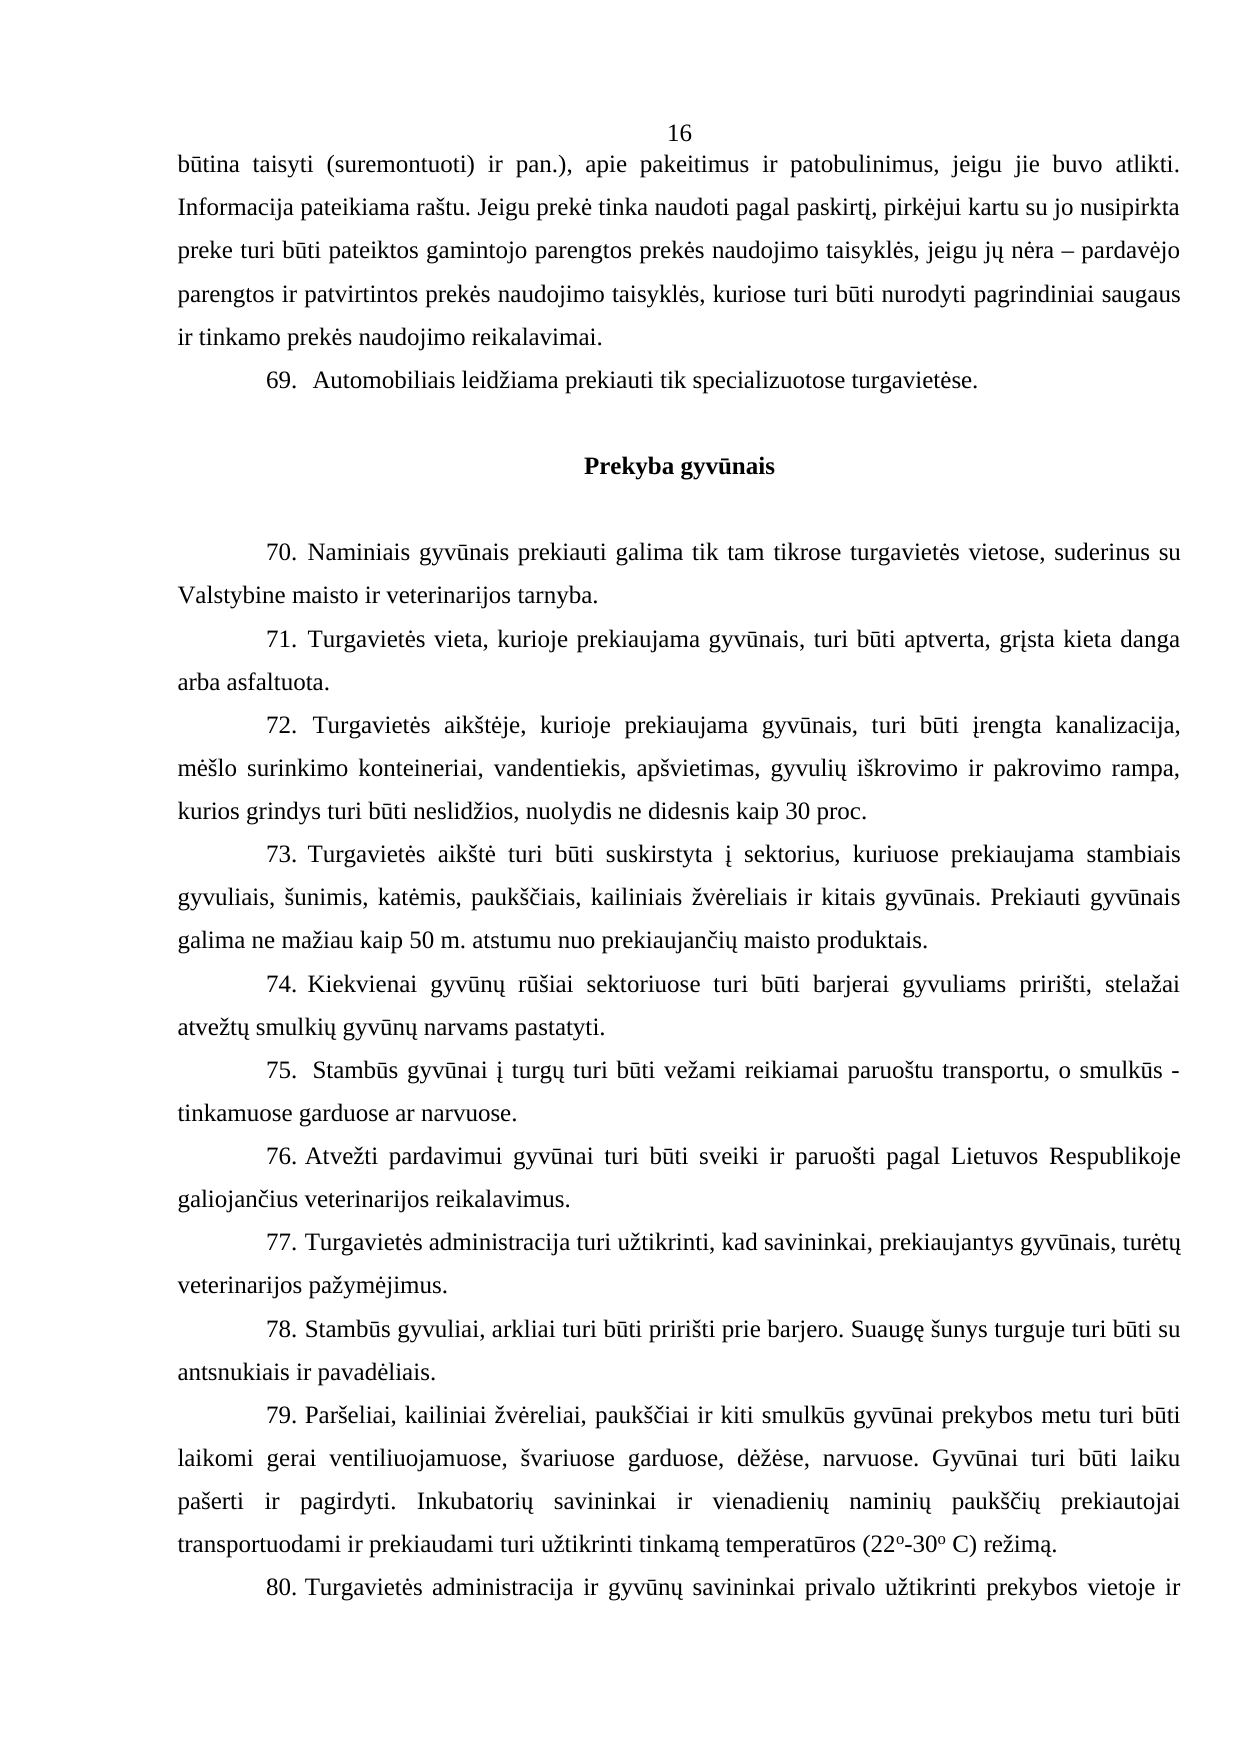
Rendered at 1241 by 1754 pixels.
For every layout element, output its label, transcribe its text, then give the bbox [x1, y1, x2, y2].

text 79. Paršeliai, kailiniai žvėreliai, paukščiai ir kiti smulkūs gyvūnai prekybos metu turi būti laikomi gerai ventiliuojamuose, švariuose garduose, dėžėse, narvuose. Gyvūnai turi būti laiku pašerti ir pagirdyti. Inkubatorių savininkai ir vienadienių naminių paukščių prekiautojai transportuodami ir prekiaudami turi užtikrinti tinkamą temperatūros (22o-30o C) režimą. [177, 1400, 1181, 1558]
text būtina taisyti (suremontuoti) ir pan.), apie pakeitimus ir patobulinimus, jeigu jie buvo atlikti. Informacija pateikiama raštu. Jeigu prekė tinka naudoti pagal paskirtį, pirkėjui kartu su jo nusipirkta preke turi būti pateiktos gamintojo parengtos prekės naudojimo taisyklės, jeigu jų nėra – pardavėjo parengtos ir patvirtintos prekės naudojimo taisyklės, kuriose turi būti nurodyti pagrindiniai saugaus ir tinkamo prekės naudojimo reikalavimai. [177, 149, 1181, 351]
text 69. Automobiliais leidžiama prekiauti tik specializuotose turgavietėse. [177, 365, 1181, 394]
text 76. Atvežti pardavimui gyvūnai turi būti sveiki ir paruošti pagal Lietuvos Respublikoje galiojančius veterinarijos reikalavimus. [177, 1141, 1181, 1213]
text 75. Stambūs gyvūnai į turgų turi būti vežami reikiamai paruoštu transportu, o smulkūs - tinkamuose garduose ar narvuose. [177, 1055, 1181, 1127]
text 77. Turgavietės administracija turi užtikrinti, kad savininkai, prekiaujantys gyvūnais, turėtų veterinarijos pažymėjimus. [177, 1227, 1181, 1299]
text Prekyba gyvūnais [177, 451, 1181, 480]
text 80. Turgavietės administracija ir gyvūnų savininkai privalo užtikrinti prekybos vietoje ir [177, 1572, 1181, 1601]
text 73. Turgavietės aikštė turi būti suskirstyta į sektorius, kuriuose prekiaujama stambiais gyvuliais, šunimis, katėmis, paukščiais, kailiniais žvėreliais ir kitais gyvūnais. Prekiauti gyvūnais galima ne mažiau kaip 50 m. atstumu nuo prekiaujančių maisto produktais. [177, 839, 1181, 954]
text 72. Turgavietės aikštėje, kurioje prekiaujama gyvūnais, turi būti įrengta kanalizacija, mėšlo surinkimo konteineriai, vandentiekis, apšvietimas, gyvulių iškrovimo ir pakrovimo rampa, kurios grindys turi būti neslidžios, nuolydis ne didesnis kaip 30 proc. [177, 710, 1181, 825]
text 70. Naminiais gyvūnais prekiauti galima tik tam tikrose turgavietės vietose, suderinus su Valstybine maisto ir veterinarijos tarnyba. [177, 537, 1181, 609]
text 71. Turgavietės vieta, kurioje prekiaujama gyvūnais, turi būti aptverta, grįsta kieta danga arba asfaltuota. [177, 624, 1181, 696]
text 78. Stambūs gyvuliai, arkliai turi būti pririšti prie barjero. Suaugę šunys turguje turi būti su antsnukiais ir pavadėliais. [177, 1314, 1181, 1386]
text 74. Kiekvienai gyvūnų rūšiai sektoriuose turi būti barjerai gyvuliams pririšti, stelažai atvežtų smulkių gyvūnų narvams pastatyti. [177, 969, 1181, 1041]
